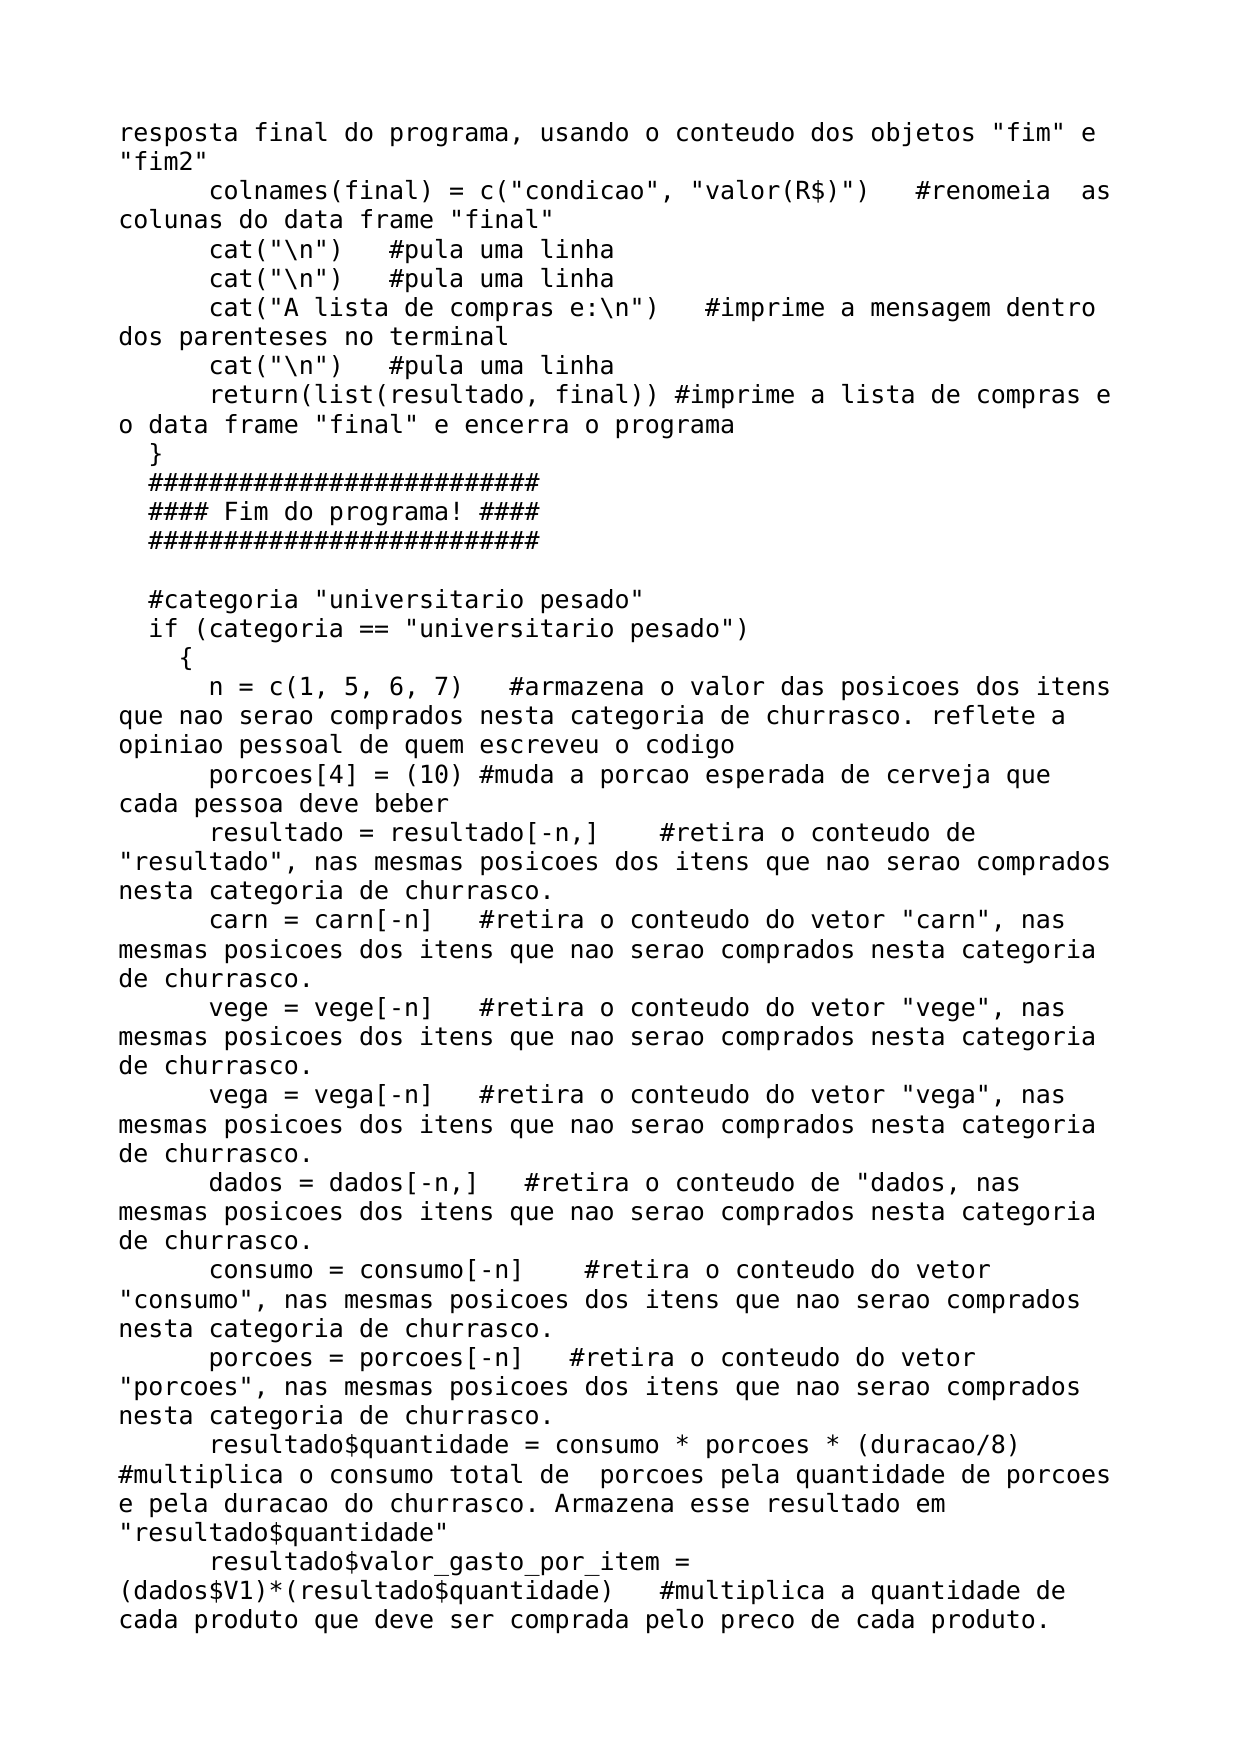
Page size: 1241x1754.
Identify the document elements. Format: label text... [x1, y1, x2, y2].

text resposta final do programa, usando o conteudo dos objetos "fim" e "fim2" colnames(final) = c("condicao", "valor(R$)") #renomeia as colunas do data frame "final" cat("\n") #pula uma linha cat("\n") #pula uma linha cat("A lista de compras e:\n") #imprime a mensagem dentro dos parenteses no terminal cat("\n") #pula uma linha return(list(resultado, final)) #imprime a lista de compras e o data frame "final" e encerra o programa } ########################## #### Fim do programa! #### ########################## #categoria "universitario pesado" if (categoria == "universitario pesado") { n = c(1, 5, 6, 7) #armazena o valor das posicoes dos itens que nao serao comprados nesta categoria de churrasco. reflete a opiniao pessoal de quem escreveu o codigo porcoes[4] = (10) #muda a porcao esperada de cerveja que cada pessoa deve beber resultado = resultado[-n,] #retira o conteudo de "resultado", nas mesmas posicoes dos itens que nao serao comprados nesta categoria de churrasco. carn = carn[-n] #retira o conteudo do vetor "carn", nas mesmas posicoes dos itens que nao serao comprados nesta categoria de churrasco. vege = vege[-n] #retira o conteudo do vetor "vege", nas mesmas posicoes dos itens que nao serao comprados nesta categoria de churrasco. vega = vega[-n] #retira o conteudo do vetor "vega", nas mesmas posicoes dos itens que nao serao comprados nesta categoria de churrasco. dados = dados[-n,] #retira o conteudo de "dados, nas mesmas posicoes dos itens que nao serao comprados nesta categoria de churrasco. consumo = consumo[-n] #retira o conteudo do vetor "consumo", nas mesmas posicoes dos itens que nao serao comprados nesta categoria de churrasco. porcoes = porcoes[-n] #retira o conteudo do vetor "porcoes", nas mesmas posicoes dos itens que nao serao comprados nesta categoria de churrasco. resultado$quantidade = consumo * porcoes * (duracao/8) #multiplica o consumo total de porcoes pela quantidade de porcoes e pela duracao do churrasco. Armazena esse resultado em "resultado$quantidade" resultado$valor_gasto_por_item = (dados$V1)*(resultado$quantidade) #multiplica a quantidade de cada produto que deve ser comprada pelo preco de cada produto. [118, 118, 1122, 1635]
